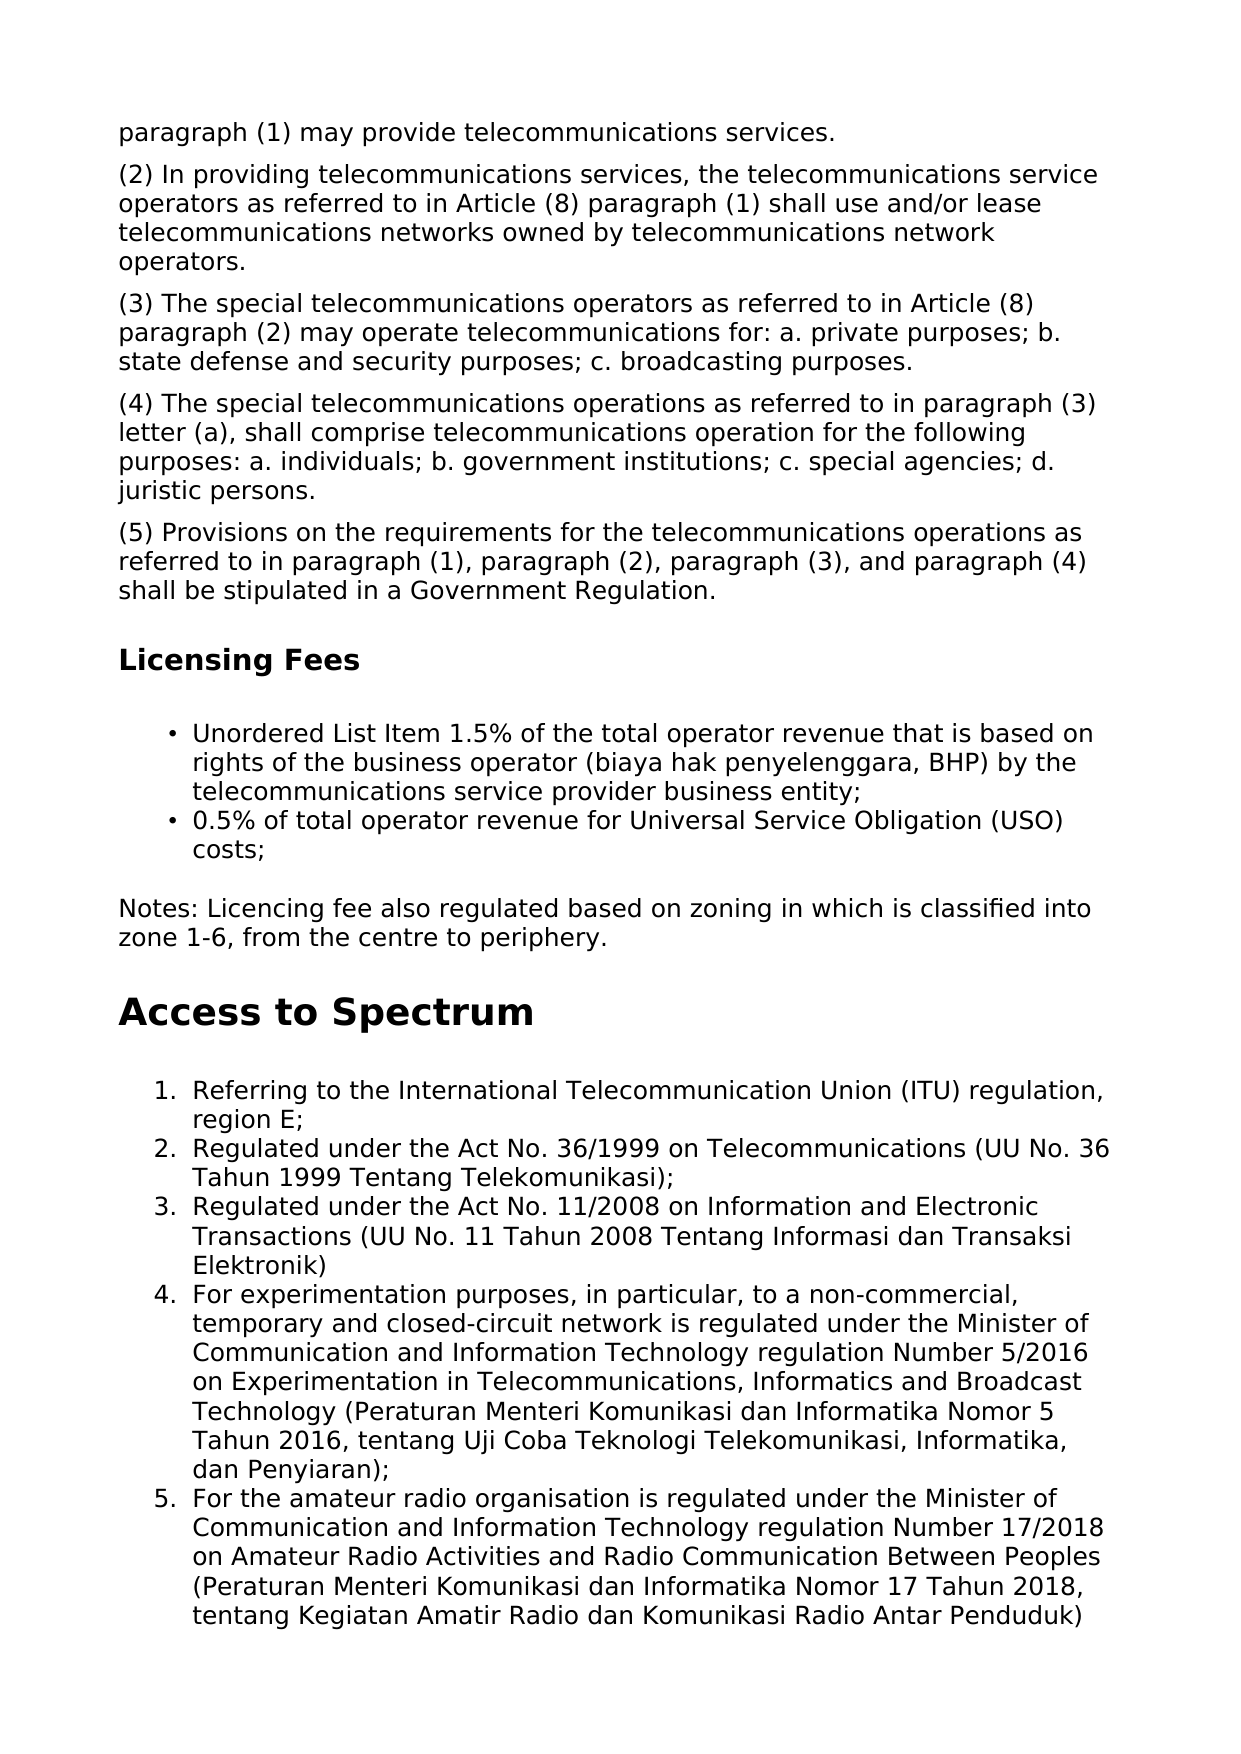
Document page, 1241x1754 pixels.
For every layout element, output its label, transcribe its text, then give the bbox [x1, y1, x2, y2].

text (3) The special telecommunications operators as referred to in Article (8) paragraph (2) may operate telecommunications for: a. private purposes; b. state defense and security purposes; c. broadcasting purposes. [118, 289, 1122, 376]
text (4) The special telecommunications operations as referred to in paragraph (3) letter (a), shall comprise telecommunications operation for the following purposes: a. individuals; b. government institutions; c. special agencies; d. juristic persons. [118, 389, 1122, 506]
subtitle Licensing Fees [118, 643, 1122, 677]
list For the amateur radio organisation is regulated under the Minister of Communication and Information Technology regulation Number 17/2018 on Amateur Radio Activities and Radio Communication Between Peoples (Peraturan Menteri Komunikasi dan Informatika Nomor 17 Tahun 2018, tentang Kegiatan Amatir Radio dan Komunikasi Radio Antar Penduduk) [177, 1484, 1122, 1630]
text (2) In providing telecommunications services, the telecommunications service operators as referred to in Article (8) paragraph (1) shall use and/or lease telecommunications networks owned by telecommunications network operators. [118, 160, 1122, 276]
list Unordered List Item 1.5% of the total operator revenue that is based on rights of the business operator (biaya hak penyelenggara, BHP) by the telecommunications service provider business entity; [177, 719, 1122, 807]
text (5) Provisions on the requirements for the telecommunications operations as referred to in paragraph (1), paragraph (2), paragraph (3), and paragraph (4) shall be stipulated in a Government Regulation. [118, 518, 1122, 606]
list Regulated under the Act No. 11/2008 on Information and Electronic Transactions (UU No. 11 Tahun 2008 Tentang Informasi dan Transaksi Elektronik) [177, 1192, 1122, 1280]
subtitle Access to Spectrum [118, 990, 1122, 1034]
list 0.5% of total operator revenue for Universal Service Obligation (USO) costs; [177, 807, 1122, 865]
text paragraph (1) may provide telecommunications services. [118, 118, 1122, 147]
list Regulated under the Act No. 36/1999 on Telecommunications (UU No. 36 Tahun 1999 Tentang Telekomunikasi); [177, 1134, 1122, 1192]
text Notes: Licencing fee also regulated based on zoning in which is classified into zone 1-6, from the centre to periphery. [118, 894, 1122, 953]
list Referring to the International Telecommunication Union (ITU) regulation, region E; [177, 1076, 1122, 1134]
list For experimentation purposes, in particular, to a non-commercial, temporary and closed-circuit network is regulated under the Minister of Communication and Information Technology regulation Number 5/2016 on Experimentation in Telecommunications, Informatics and Broadcast Technology (Peraturan Menteri Komunikasi dan Informatika Nomor 5 Tahun 2016, tentang Uji Coba Teknologi Telekomunikasi, Informatika, dan Penyiaran); [177, 1280, 1122, 1484]
